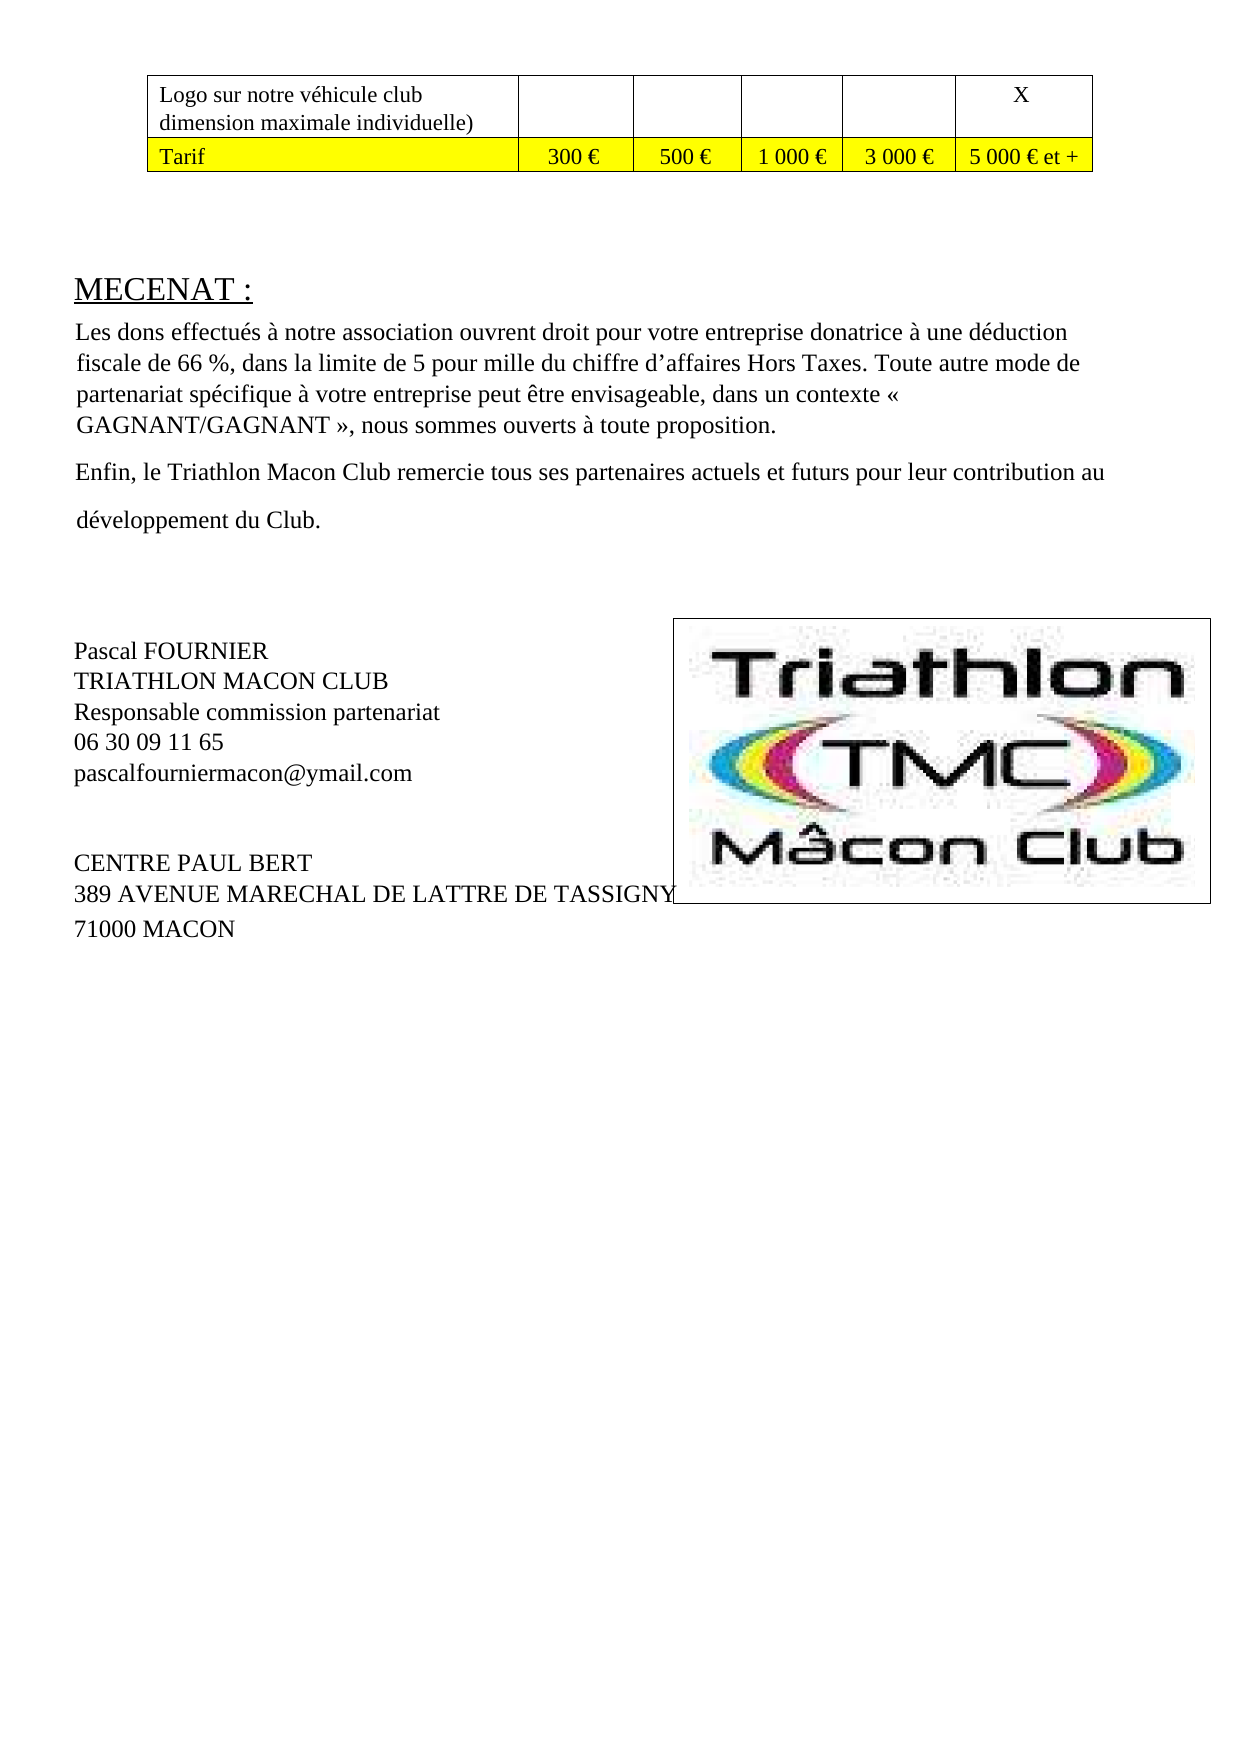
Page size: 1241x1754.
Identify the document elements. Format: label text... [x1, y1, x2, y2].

text [1195, 666, 1210, 695]
text pascalfourniermacon@ymail.com [73, 758, 673, 787]
text [674, 666, 689, 695]
text [1211, 666, 1240, 695]
text Les dons effectués à notre association ouvrent droit pour votre entreprise donatrice à une déduction fiscale de 66 %, dans la limite de 5 pour mille du chiffre d’affaires Hors Taxes. Toute autre mode de partenariat spécifique à votre entreprise peut être envisageable, dans un contexte « GAGNANT/GAGNANT », nous sommes ouverts à toute proposition. [75, 317, 1099, 439]
table_cell X [956, 76, 1092, 137]
table_cell Tarif [148, 138, 518, 171]
table_cell [519, 76, 633, 137]
text [1195, 848, 1210, 877]
table_cell [634, 76, 741, 137]
table_cell 5 000 € et + [956, 138, 1092, 171]
text [1211, 848, 1240, 877]
text [1195, 636, 1210, 665]
text 389 AVENUE MARECHAL DE LATTRE DE TASSIGNY [73, 879, 1240, 907]
text 06 30 09 11 65 [73, 727, 673, 756]
text Enfin, le Triathlon Macon Club remercie tous ses partenaires actuels et futurs pour leur contribution au développement du Club. [75, 457, 1166, 537]
text [1211, 636, 1240, 665]
text [1211, 727, 1240, 756]
text [1211, 697, 1240, 726]
text [674, 848, 689, 877]
text [674, 636, 689, 665]
text Responsable commission partenariat [73, 697, 673, 726]
table_cell 500 € [634, 138, 741, 171]
text [1211, 758, 1240, 787]
table_cell 300 € [519, 138, 633, 171]
table_cell [742, 76, 842, 137]
table_cell 1 000 € [742, 138, 842, 171]
text MECENAT : [73, 269, 1240, 307]
text Pascal FOURNIER [73, 636, 673, 665]
table_cell Logo sur notre véhicule club dimension maximale individuelle) [148, 76, 518, 137]
table_cell 3 000 € [843, 138, 955, 171]
text [1195, 727, 1210, 756]
text 71000 MACON [73, 914, 1240, 942]
text [674, 727, 689, 756]
text CENTRE PAUL BERT [73, 848, 673, 877]
table_cell [843, 76, 955, 137]
text TRIATHLON MACON CLUB [73, 666, 673, 695]
